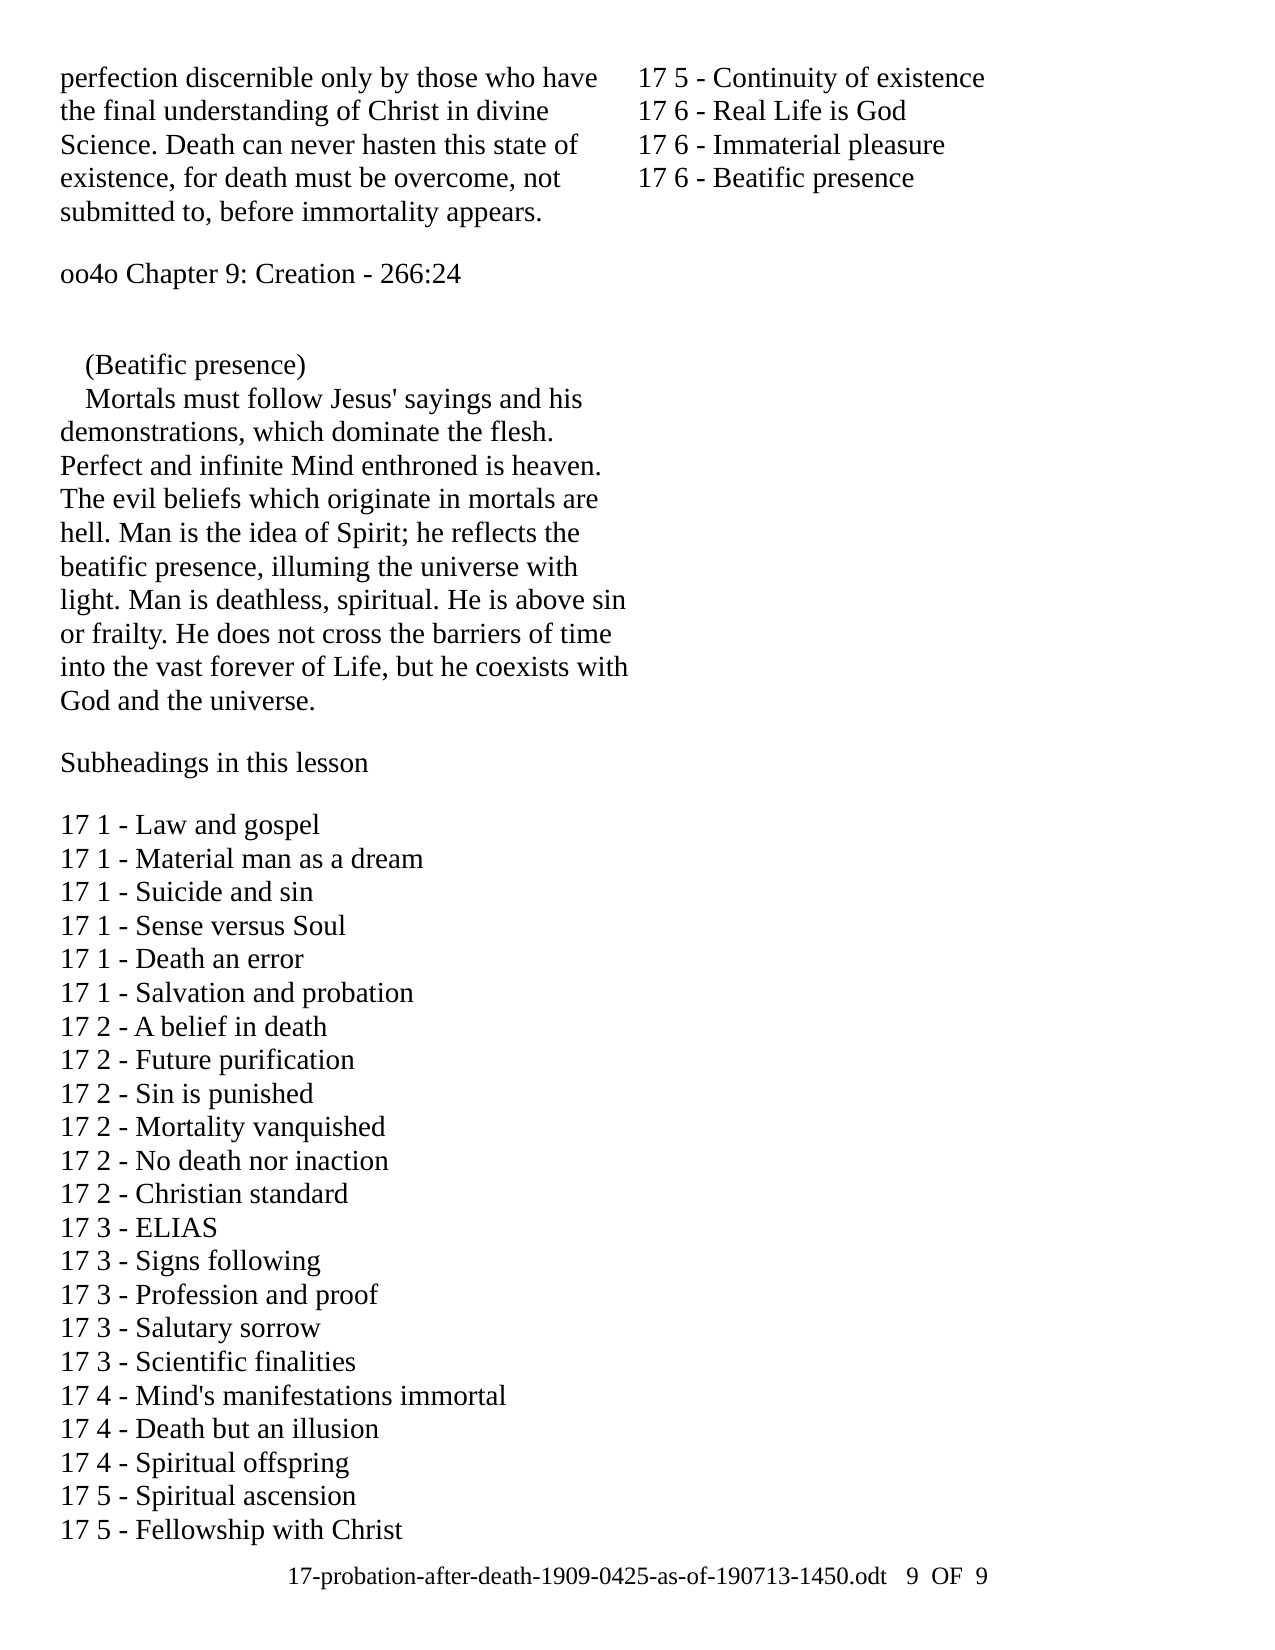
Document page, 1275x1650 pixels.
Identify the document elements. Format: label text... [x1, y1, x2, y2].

text John 14:1,19,20 1 Let not your heart be troubled: ye believe in God, believe also in me. 19 Yet a little while, and the world seeth me no more; but ye see me: because I live, ye shall live also. 20 At that day ye shall know that I am in my Father, and ye in me, and I in you. *** I Corinthians 15:19,20 19 If in this life only we have hope in Christ, we are of all men most miserable. 20 But now is Christ risen from the dead, and become the firstfruits of them that slept. *** I Thessalonians 4:14,18 14 For if we believe that Jesus died and rose again, even so them also which sleep in Jesus will God bring with him. 18 Wherefore comfort one another with these words. 1ooo Chapter 4: Christian Science versus Spiritualism - 76:6,22 (Real Life is God) When being is understood, Life will be recognized as neither material nor finite, but as infinite, - as God, universal good; and the belief that life, or mind, was ever in a finite form, or good in evil, will be destroyed. Then it will be understood that Spirit never entered matter and was therefore never raised from matter. When advanced to spiritual being and the understanding of God, man can no longer commune with matter; neither can he return to it, any more than a tree can return to its seed. Neither will man seem to be corporeal, but he will be an individual consciousness, characterized by the divine Spirit as idea, not matter. (Immaterial pleasure) The sinless joy, - the perfect harmony and immortality of Life, possessing unlimited divine beauty and goodness without a single bodily pleasure or pain, - constitutes the only veritable, indestructible man, whose being is spiritual. This state of existence is scientific and intact, - a perfection discernible only by those who have the final understanding of Christ in divine Science. Death can never hasten this state of existence, for death must be overcome, not submitted to, before immortality appears. oo4o Chapter 9: Creation - 266:24 (Beatific presence) Mortals must follow Jesus' sayings and his demonstrations, which dominate the flesh. Perfect and infinite Mind enthroned is heaven. The evil beliefs which originate in mortals are hell. Man is the idea of Spirit; he reflects the beatific presence, illuming the universe with light. Man is deathless, spiritual. He is above sin or frailty. He does not cross the barriers of time into the vast forever of Life, but he coexists with God and the universe. Subheadings in this lesson 17 1 - Law and gospel 17 1 - Material man as a dream 17 1 - Suicide and sin 17 1 - Sense versus Soul 17 1 - Death an error 17 1 - Salvation and probation 17 2 - A belief in death 17 2 - Future purification 17 2 - Sin is punished 17 2 - Mortality vanquished 17 2 - No death nor inaction 17 2 - Christian standard 17 3 - ELIAS 17 3 - Signs following 17 3 - Profession and proof 17 3 - Salutary sorrow 17 3 - Scientific finalities 17 4 - Mind's manifestations immortal 17 4 - Death but an illusion 17 4 - Spiritual offspring 17 5 - Spiritual ascension 17 5 - Fellowship with Christ 17 5 - The last breakfast 17 5 - Continuity of existence 17 6 - Real Life is God 17 6 - Immaterial pleasure 17 6 - Beatific presence [60, 60, 1215, 1531]
